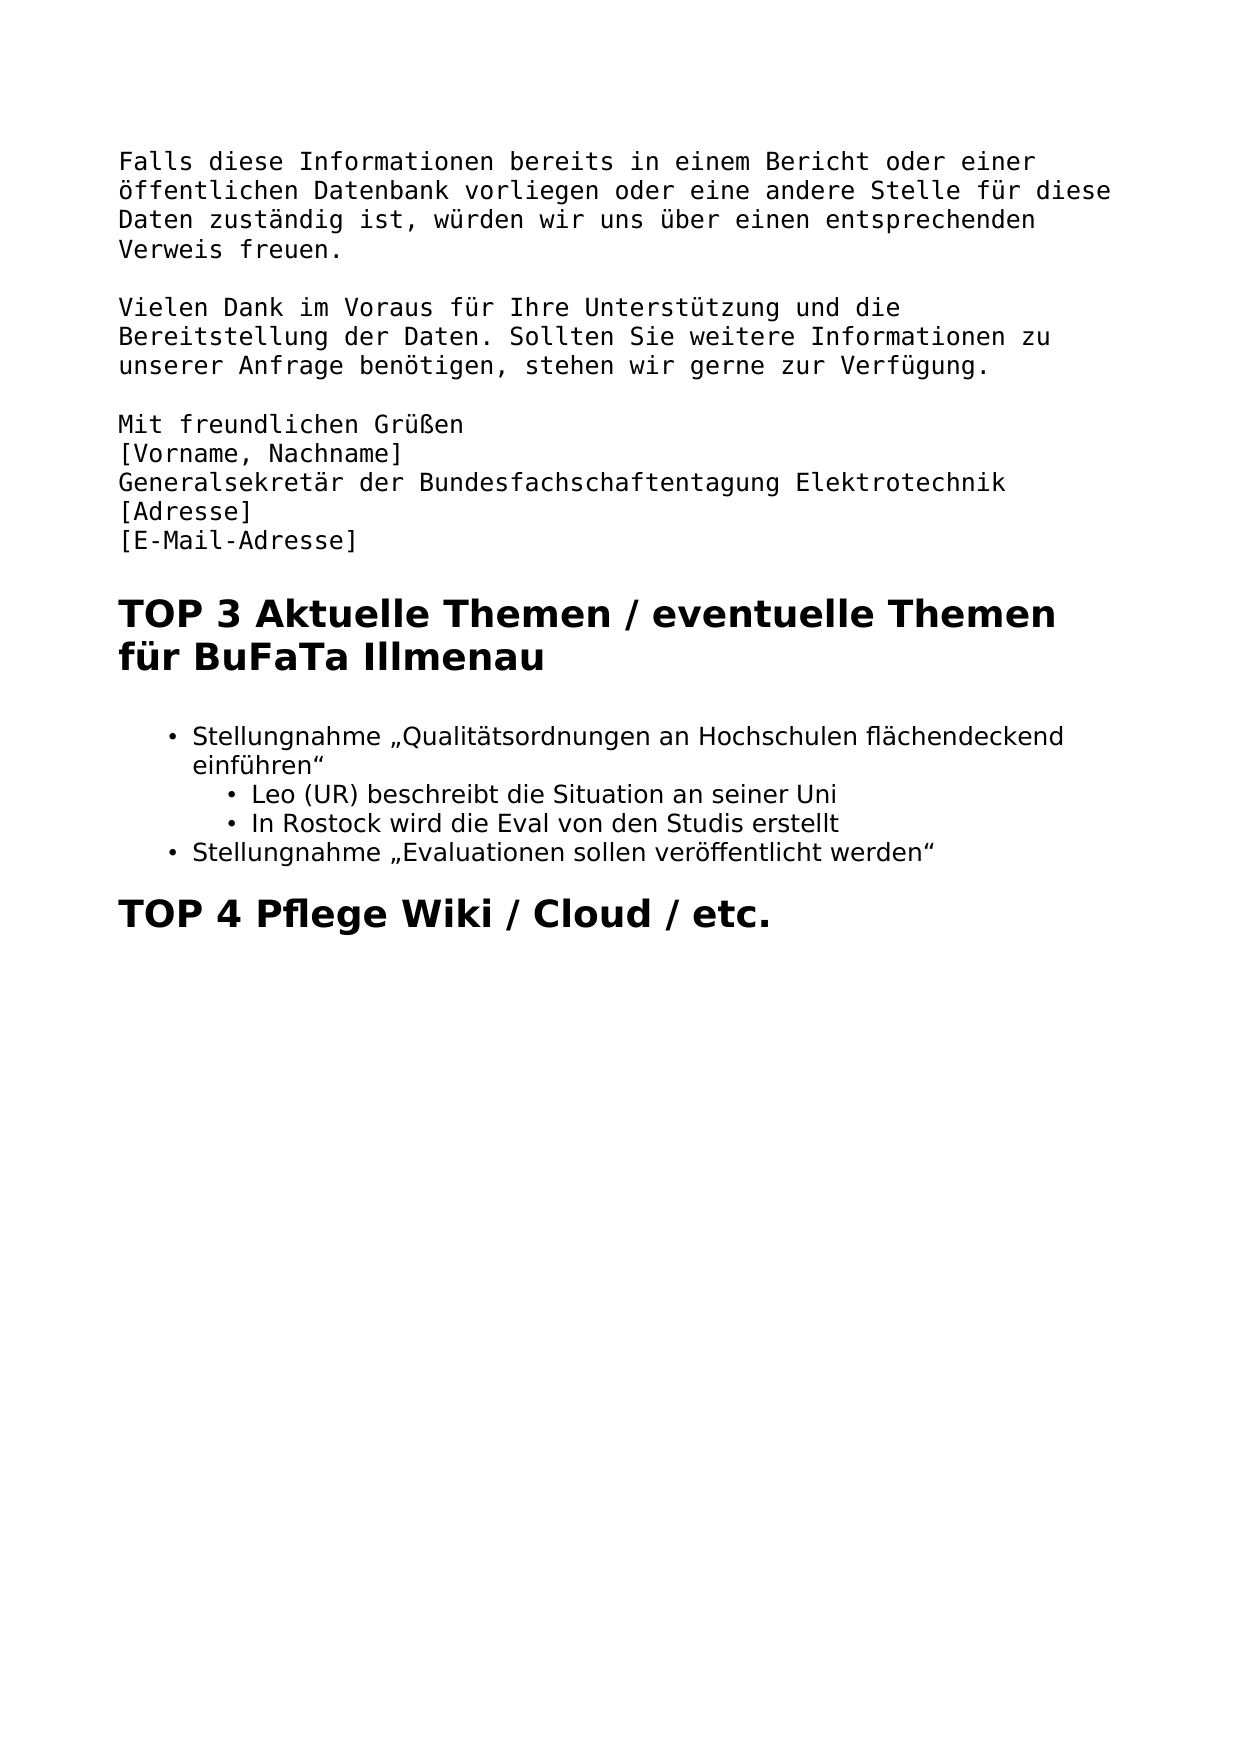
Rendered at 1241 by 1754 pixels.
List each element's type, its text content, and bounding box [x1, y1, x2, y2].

text Falls diese Informationen bereits in einem Bericht oder einer öffentlichen Datenbank vorliegen oder eine andere Stelle für diese Daten zuständig ist, würden wir uns über einen entsprechenden Verweis freuen. Vielen Dank im Voraus für Ihre Unterstützung und die Bereitstellung der Daten. Sollten Sie weitere Informationen zu unserer Anfrage benötigen, stehen wir gerne zur Verfügung. Mit freundlichen Grüßen [Vorname, Nachname] Generalsekretär der Bundesfachschaftentagung Elektrotechnik [Adresse] [E-Mail-Adresse] [118, 118, 1122, 556]
list Stellungnahme „Qualitätsordnungen an Hochschulen flächendeckend einführen“ [177, 722, 1122, 780]
list Leo (UR) beschreibt die Situation an seiner Uni [236, 780, 1122, 809]
subtitle TOP 4 Pflege Wiki / Cloud / etc. [118, 892, 1122, 936]
list Stellungnahme „Evaluationen sollen veröffentlicht werden“ [177, 838, 1122, 867]
subtitle TOP 3 Aktuelle Themen / eventuelle Themen für BuFaTa Illmenau [118, 592, 1122, 680]
list In Rostock wird die Eval von den Studis erstellt [236, 809, 1122, 838]
